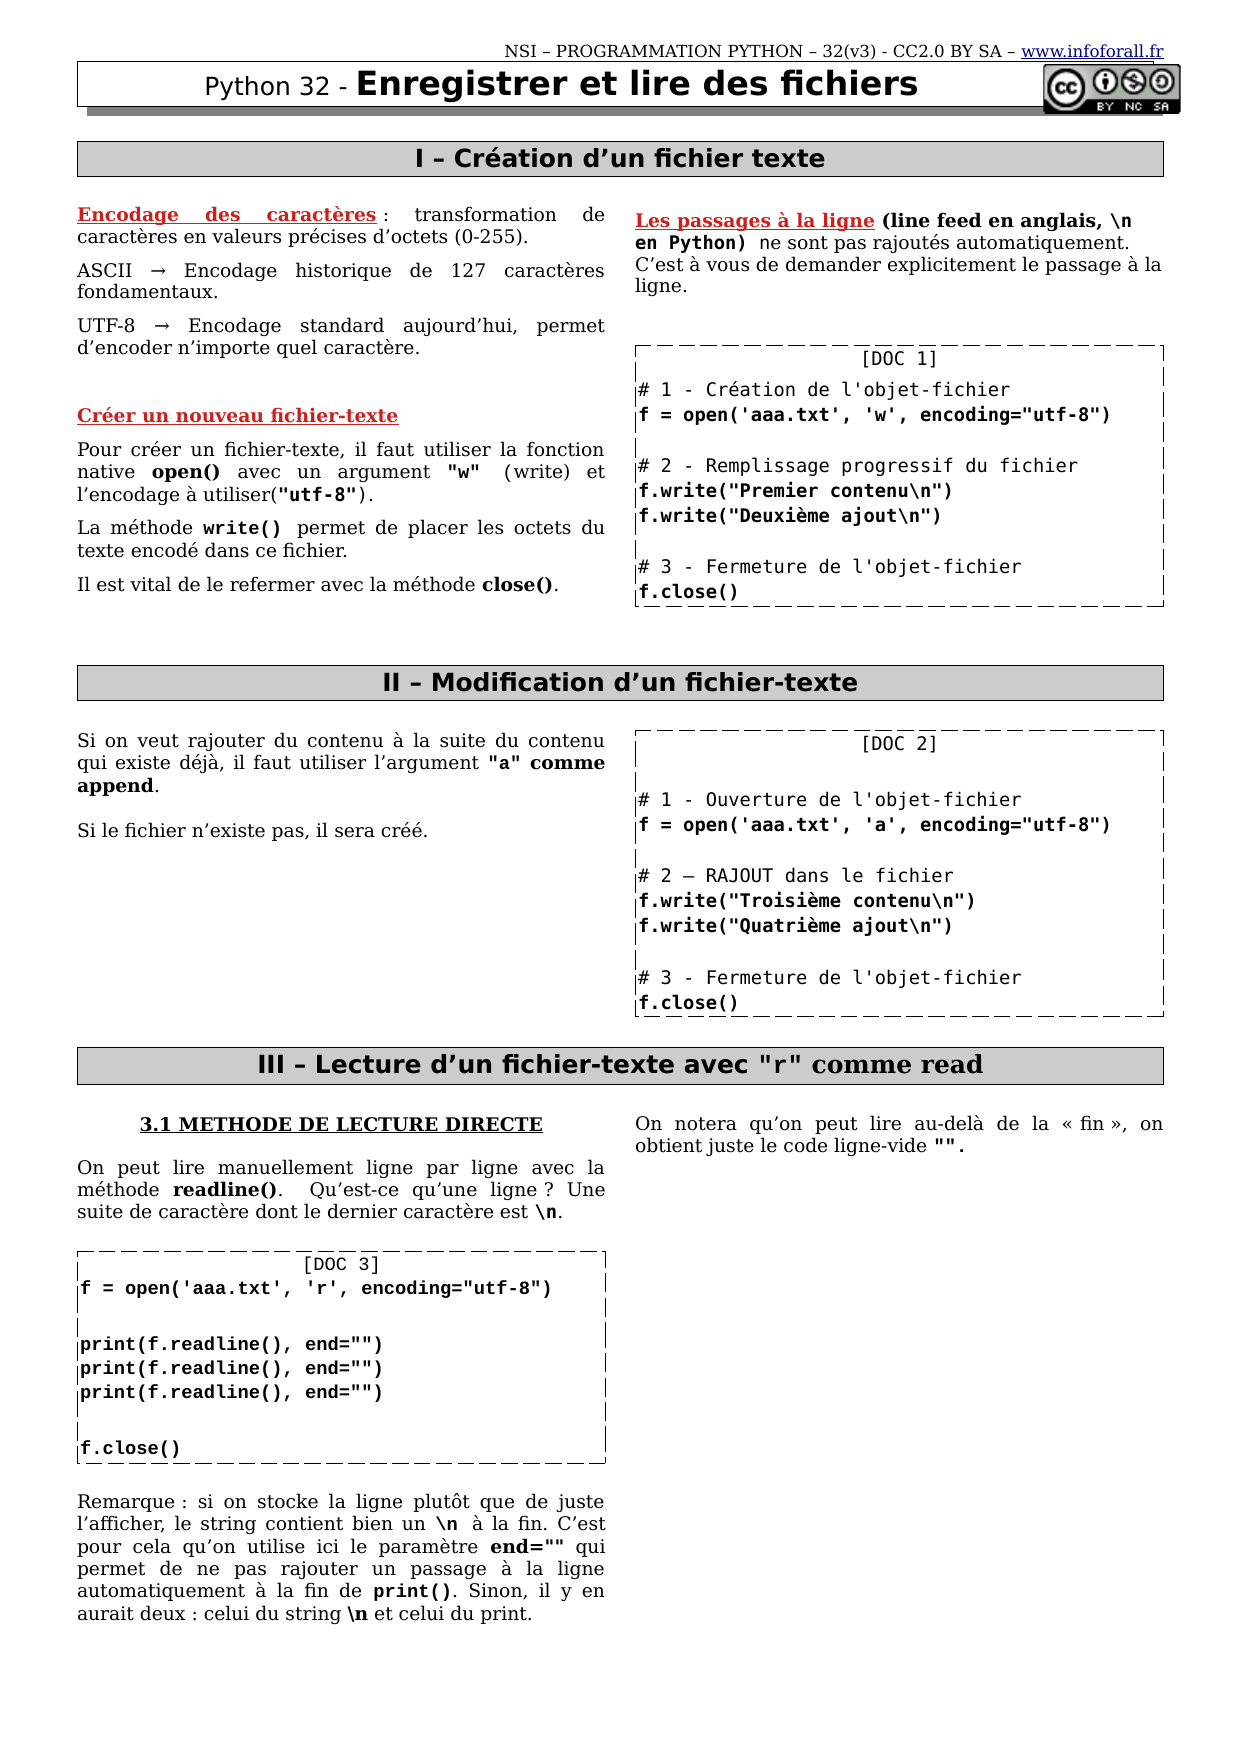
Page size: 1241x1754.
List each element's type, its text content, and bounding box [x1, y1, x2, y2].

text II – Modification d’un fichier-texte [78, 666, 1163, 700]
text NSI – PROGRAMMATION PYTHON – 32(v3) - CC2.0 BY SA – www.infoforall.fr [77, 42, 1163, 61]
text 3.1 METHODE DE LECTURE DIRECTE [77, 1113, 605, 1135]
text # 3 - Fermeture de l'objet-fichier [635, 553, 1163, 578]
text [DOC 1] [635, 345, 1163, 373]
text # 2 - Remplissage progressif du fichier [635, 452, 1163, 477]
text # 1 - Création de l'objet-fichier [635, 376, 1163, 401]
text ASCII → Encodage historique de 127 caractères fondamentaux. [77, 259, 605, 303]
text On peut lire manuellement ligne par ligne avec la méthode readline(). Qu’est-ce qu’une ligne ? Une suite de caractère dont le dernier caractère est \n. [77, 1157, 605, 1223]
text print(f.readline(), end="") [77, 1380, 605, 1407]
text f.write("Quatrième ajout\n") [635, 912, 1163, 940]
text Encodage des caractères : transformation de caractères en valeurs précises d’octets (0-255). [77, 204, 605, 248]
text f = open('aaa.txt', 'a', encoding="utf-8") [635, 811, 1163, 839]
text I – Création d’un fichier texte [78, 142, 1163, 176]
text print(f.readline(), end="") [77, 1356, 605, 1380]
text Il est vital de le refermer avec la méthode close(). [77, 574, 605, 596]
text Pour créer un fichier-texte, il faut utiliser la fonction native open() avec un argument "w" (write) et l’encodage à utiliser("utf-8"). [77, 438, 605, 506]
picture [1043, 64, 1181, 114]
text Si le fichier n’existe pas, il sera créé. [77, 821, 605, 842]
text print(f.readline(), end="") [77, 1331, 605, 1356]
text f.write("Troisième contenu\n") [635, 887, 1163, 912]
text Les passages à la ligne (line feed en anglais, \n en Python) ne sont pas rajoutés automatiquement. C’est à vous de demander explicitement le passage à la ligne. [635, 210, 1163, 297]
text f.close() [635, 578, 1163, 606]
text f.write("Deuxième ajout\n") [635, 502, 1163, 530]
text UTF-8 → Encodage standard aujourd’hui, permet d’encoder n’importe quel caractère. [77, 315, 605, 359]
text [DOC 2] [635, 730, 1163, 758]
text # 2 – RAJOUT dans le fichier [635, 862, 1163, 887]
text La méthode write() permet de placer les octets du texte encodé dans ce fichier. [77, 517, 605, 562]
text f = open('aaa.txt', 'w', encoding="utf-8") [635, 401, 1163, 428]
text f.close() [635, 989, 1163, 1017]
text Créer un nouveau fichier-texte [77, 404, 605, 427]
text [DOC 3] [77, 1251, 605, 1276]
text f = open('aaa.txt', 'r', encoding="utf-8") [77, 1276, 605, 1303]
text # 3 - Fermeture de l'objet-fichier [635, 964, 1163, 989]
text III – Lecture d’un fichier-texte avec "r" comme read [78, 1048, 1163, 1084]
text Python 32 - Enregistrer et lire des fichiers [78, 62, 1153, 106]
text Remarque : si on stocke la ligne plutôt que de juste l’afficher, le string contient bien un \n à la fin. C’est pour cela qu’on utilise ici le paramètre end="" qui permet de ne pas rajouter un passage à la ligne automatiquement à la fin de print(). Sinon, il y en aurait deux : celui du string \n et celui du print. [77, 1491, 605, 1625]
text Si on veut rajouter du contenu à la suite du contenu qui existe déjà, il faut utiliser l’argument "a" comme append. [77, 730, 605, 797]
text f.write("Premier contenu\n") [635, 477, 1163, 502]
text f.close() [77, 1436, 605, 1463]
text # 1 - Ouverture de l'objet-fichier [635, 786, 1163, 811]
text On notera qu’on peut lire au-delà de la « fin », on obtient juste le code ligne-vide "". [635, 1113, 1163, 1158]
